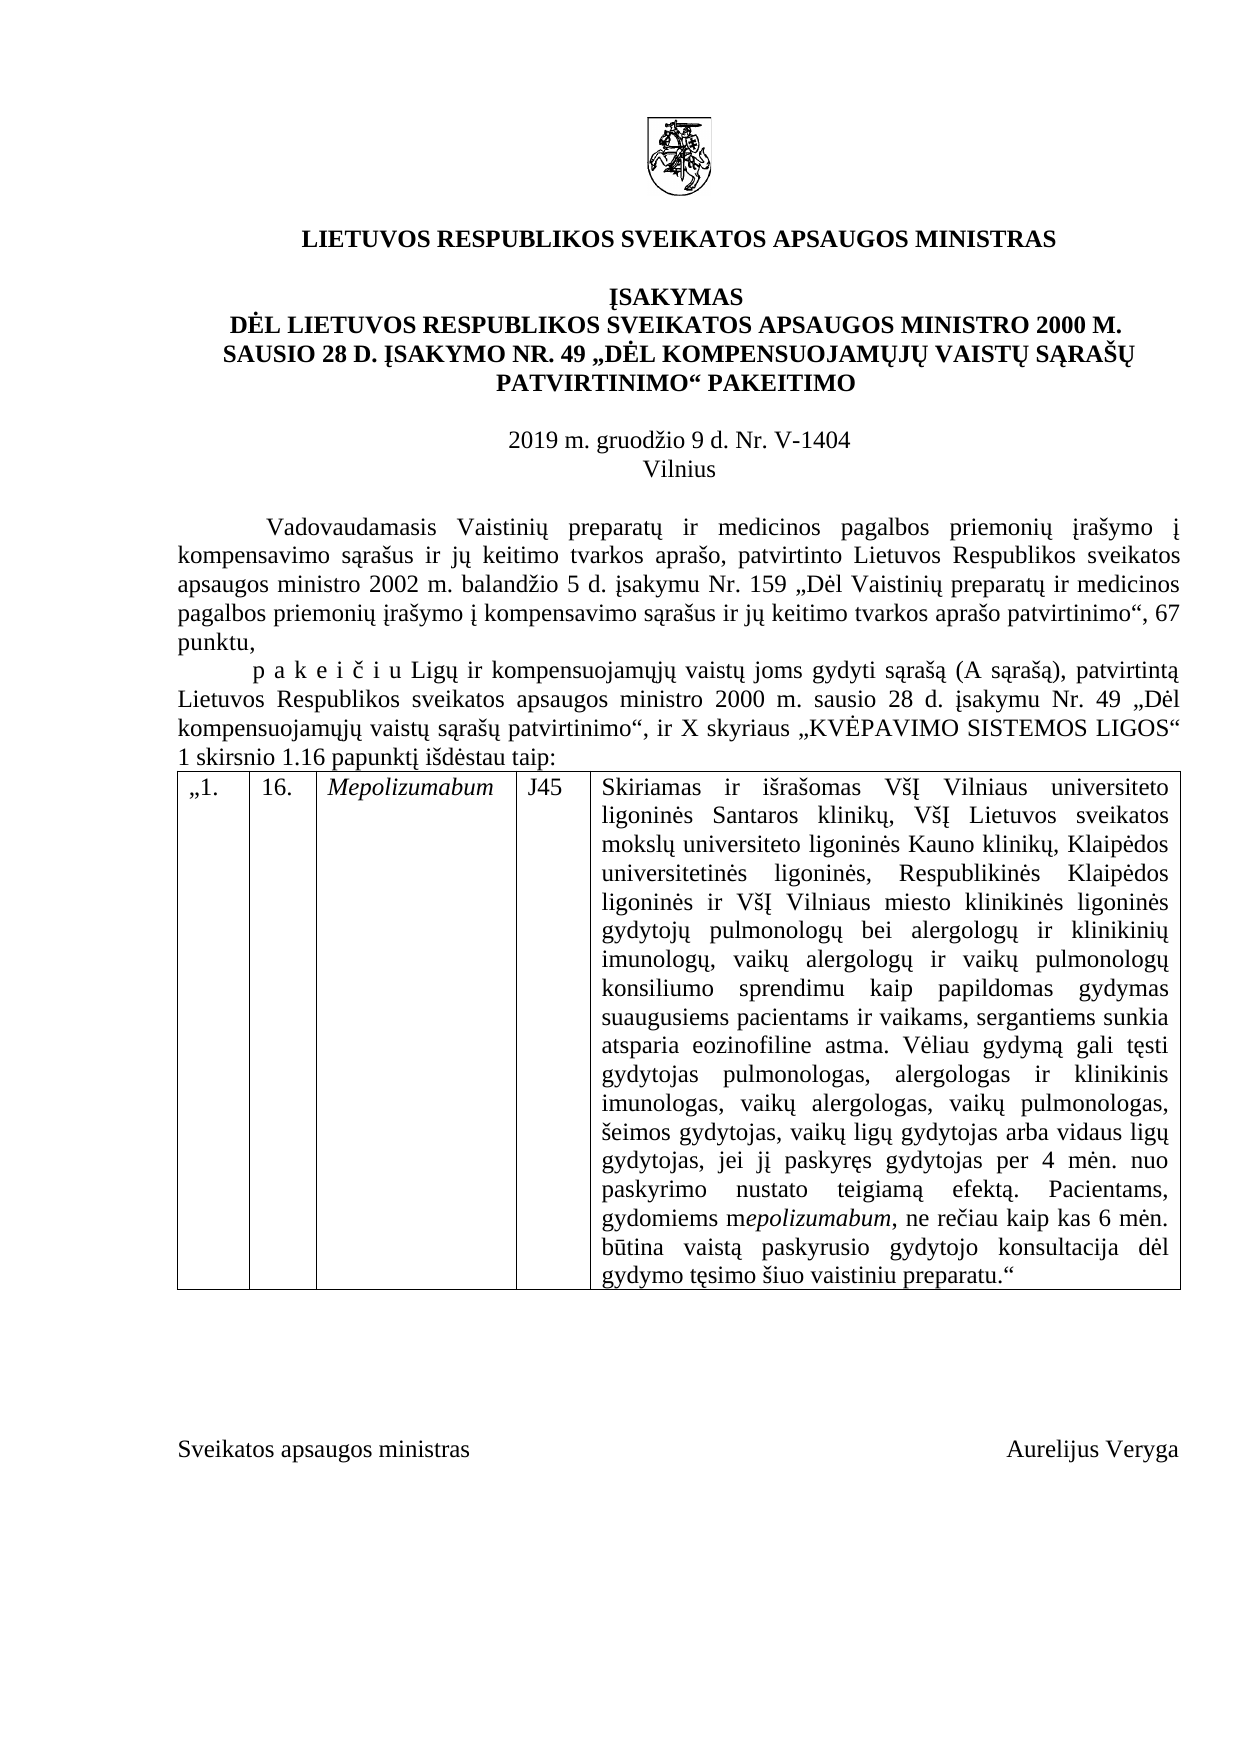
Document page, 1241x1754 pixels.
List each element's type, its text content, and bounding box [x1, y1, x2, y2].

table_header J45 [517, 772, 590, 1289]
text p a k e i č i u Ligų ir kompensuojamųjų vaistų joms gydyti sąrašą (A sąrašą), patvirtintą Lietuvos Respublikos sveikatos apsaugos ministro 2000 m. sausio 28 d. įsakymu Nr. 49 „Dėl kompensuojamųjų vaistų sąrašų patvirtinimo“, ir X skyriaus „KVĖPAVIMO SISTEMOS LIGOS“ 1 skirsnio 1.16 papunktį išdėstau taip: [177, 656, 1181, 771]
text Vilnius [177, 454, 1181, 483]
text LIETUVOS RESPUBLIKOS SVEIKATOS APSAUGOS MINISTRAS [177, 224, 1181, 253]
text SAUSIO 28 D. ĮSAKYMO NR. 49 „DĖL KOMPENSUOJAMŲJŲ VAISTŲ SĄRAŠŲ PATVIRTINIMO“ PAKEITIMO [177, 339, 1181, 397]
table_header „1. [178, 772, 249, 1289]
text ĮSAKYMAS [177, 282, 1181, 311]
table_header Mepolizumabum [317, 772, 516, 1289]
text Vadovaudamasis Vaistinių preparatų ir medicinos pagalbos priemonių įrašymo į kompensavimo sąrašus ir jų keitimo tvarkos aprašo, patvirtinto Lietuvos Respublikos sveikatos apsaugos ministro 2002 m. balandžio 5 d. įsakymu Nr. 159 „Dėl Vaistinių preparatų ir medicinos pagalbos priemonių įrašymo į kompensavimo sąrašus ir jų keitimo tvarkos aprašo patvirtinimo“, 67 punktu, [177, 512, 1181, 656]
text Sveikatos apsaugos ministras Aurelijus Veryga [177, 1434, 1181, 1463]
text 2019 m. gruodžio 9 d. Nr. V-1404 [177, 426, 1181, 454]
table_header 16. [250, 772, 316, 1289]
text DĖL LIETUVOS RESPUBLIKOS SVEIKATOS APSAUGOS MINISTRO 2000 M. [177, 311, 1181, 339]
table_header Skiriamas ir išrašomas VšĮ Vilniaus universiteto ligoninės Santaros klinikų, VšĮ Lietuvos sveikatos mokslų universiteto ligoninės Kauno klinikų, Klaipėdos universitetinės ligoninės, Respublikinės Klaipėdos ligoninės ir VšĮ Vilniaus miesto klinikinės ligoninės gydytojų pulmonologų bei alergologų ir klinikinių imunologų, vaikų alergologų ir vaikų pulmonologų konsiliumo sprendimu kaip papildomas gydymas suaugusiems pacientams ir vaikams, sergantiems sunkia atsparia eozinofiline astma. Vėliau gydymą gali tęsti gydytojas pulmonologas, alergologas ir klinikinis imunologas, vaikų alergologas, vaikų pulmonologas, šeimos gydytojas, vaikų ligų gydytojas arba vidaus ligų gydytojas, jei jį paskyręs gydytojas per 4 mėn. nuo paskyrimo nustato teigiamą efektą. Pacientams, gydomiems mepolizumabum, ne rečiau kaip kas 6 mėn. būtina vaistą paskyrusio gydytojo konsultacija dėl gydymo tęsimo šiuo vaistiniu preparatu.“ [591, 772, 1180, 1289]
